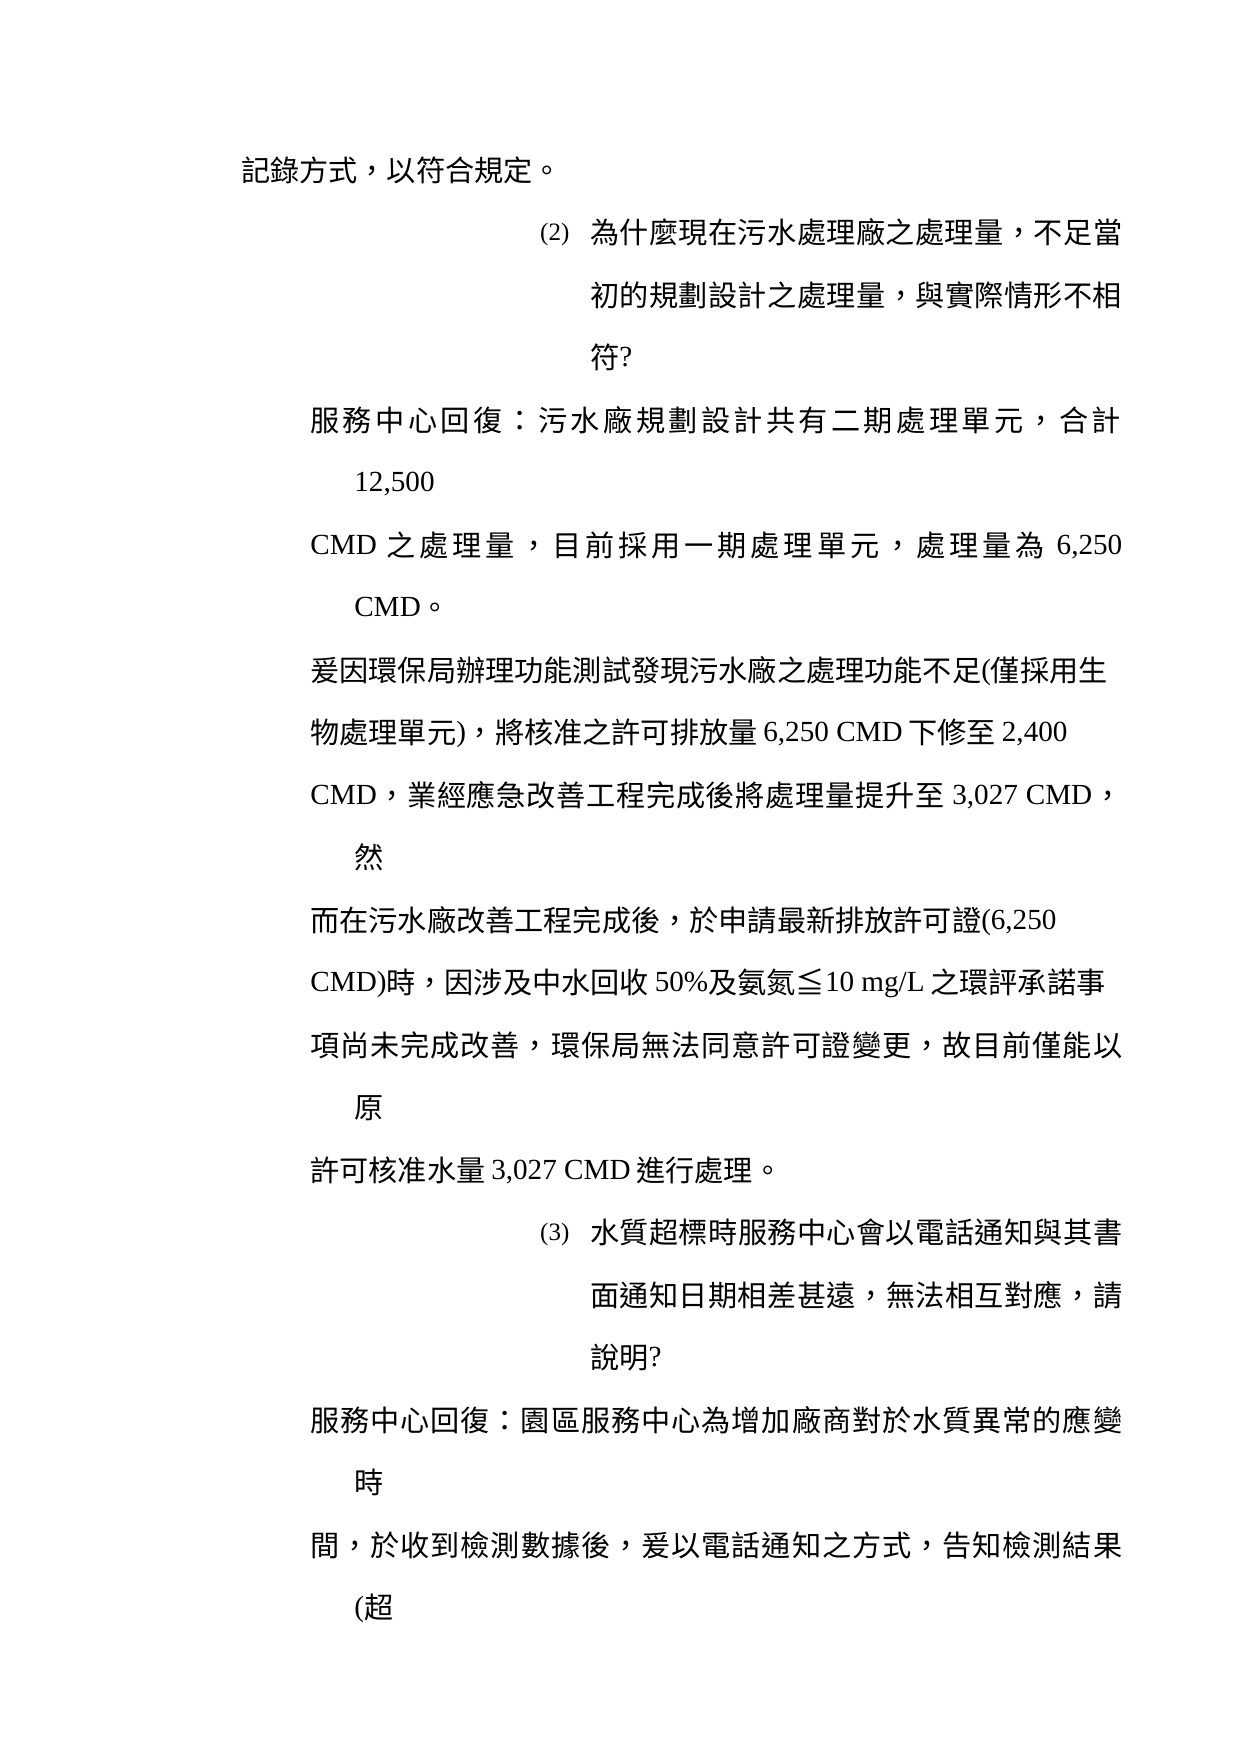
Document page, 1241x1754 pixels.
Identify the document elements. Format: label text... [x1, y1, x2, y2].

text 而在污水廠改善工程完成後，於申請最新排放許可證(6,250 [310, 877, 1122, 939]
text 物處理單元)，將核准之許可排放量6,250 CMD下修至2,400 [310, 689, 1122, 752]
text 記錄方式，以符合規定。 [168, 127, 1122, 189]
list 水質超標時服務中心會以電話通知與其書面通知日期相差甚遠，無法相互對應，請說明? [540, 1189, 1122, 1377]
text 爰因環保局辦理功能測試發現污水廠之處理功能不足(僅採用生 [310, 627, 1122, 689]
text CMD，業經應急改善工程完成後將處理量提升至3,027 CMD，然 [310, 752, 1122, 877]
text 間，於收到檢測數據後，爰以電話通知之方式，告知檢測結果(超 [310, 1502, 1122, 1627]
text 服務中心回復：園區服務中心為增加廠商對於水質異常的應變時 [310, 1377, 1122, 1502]
text 許可核准水量3,027 CMD進行處理。 [310, 1127, 1122, 1189]
text CMD)時，因涉及中水回收50%及氨氮≦10 mg/L之環評承諾事 [310, 939, 1122, 1002]
text 項尚未完成改善，環保局無法同意許可證變更，故目前僅能以原 [310, 1002, 1122, 1127]
list 為什麼現在污水處理廠之處理量，不足當初的規劃設計之處理量，與實際情形不相符? [540, 189, 1122, 377]
text 服務中心回復：污水廠規劃設計共有二期處理單元，合計12,500 [310, 377, 1122, 502]
text CMD之處理量，目前採用一期處理單元，處理量為6,250 CMD。 [310, 502, 1122, 627]
